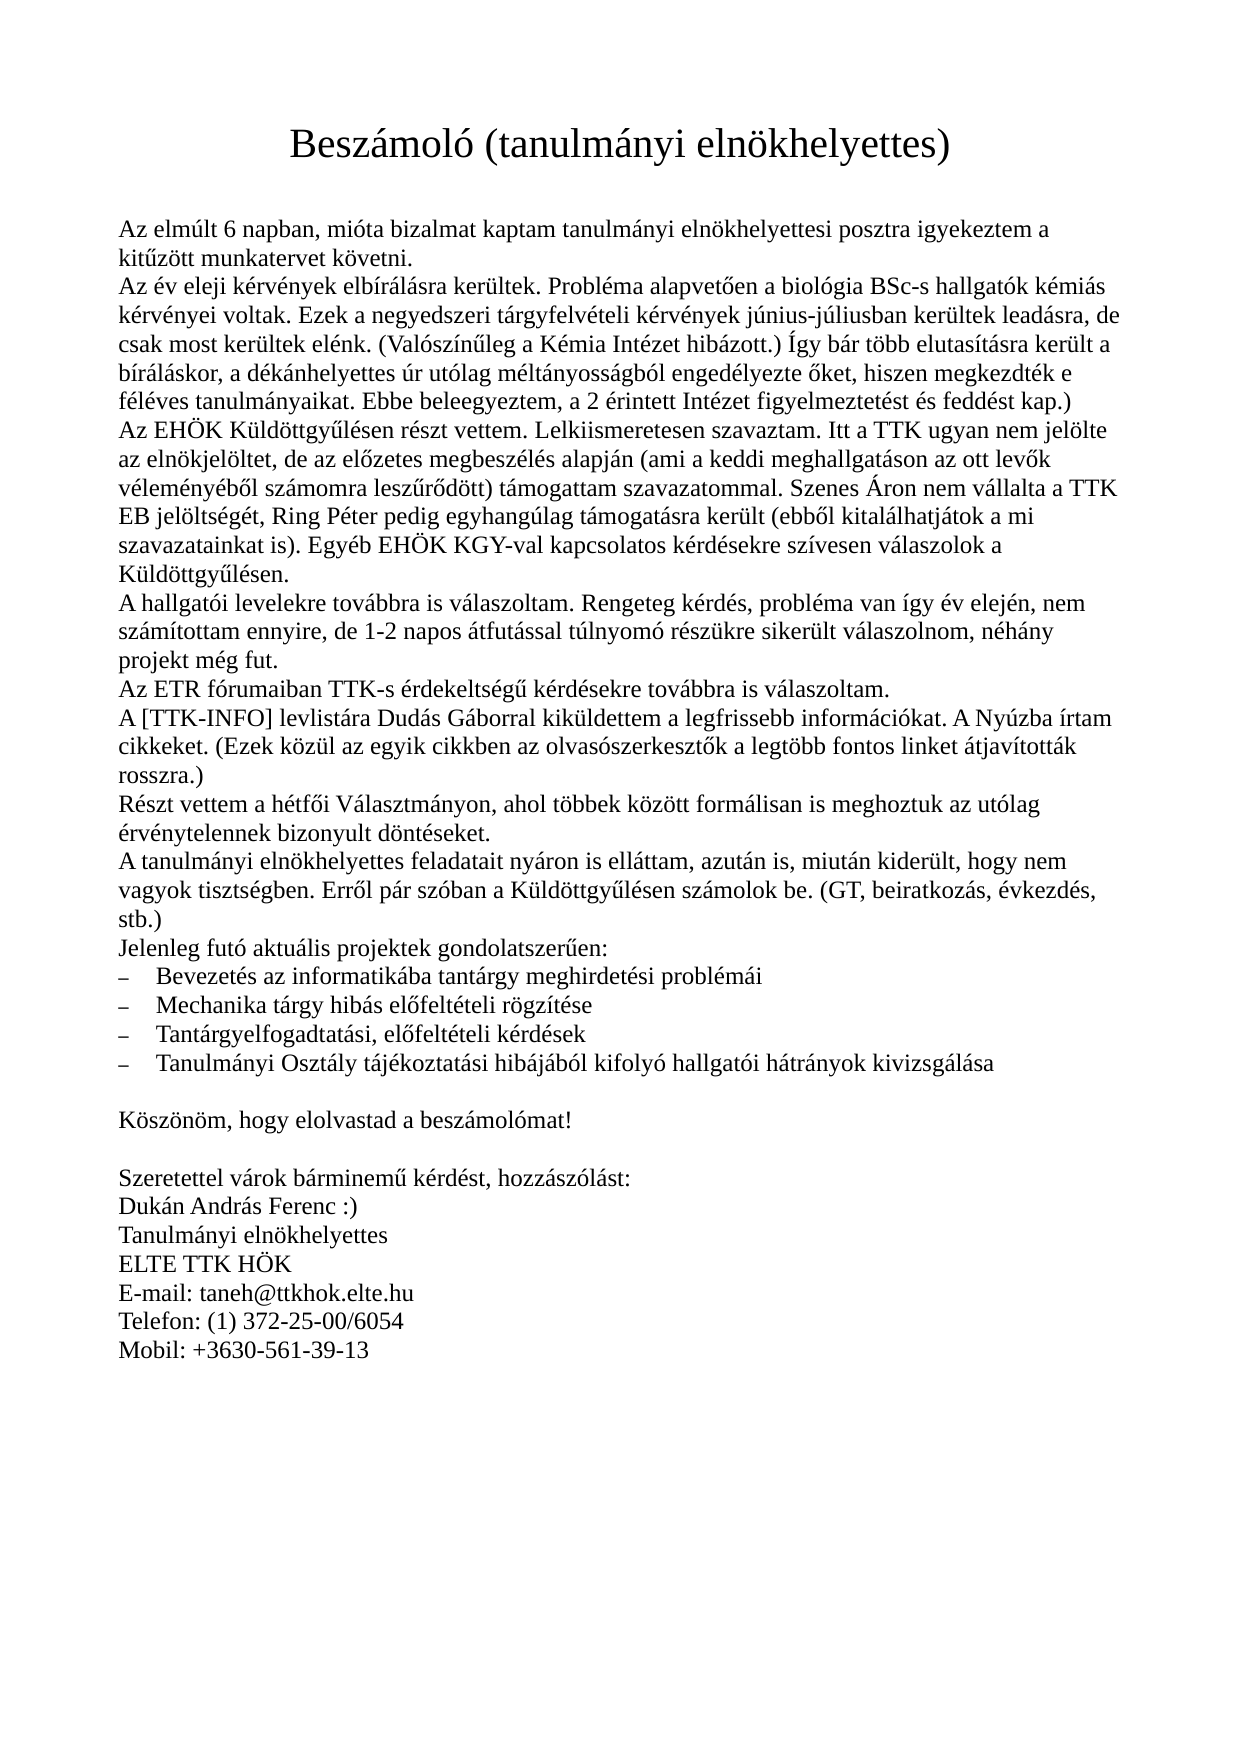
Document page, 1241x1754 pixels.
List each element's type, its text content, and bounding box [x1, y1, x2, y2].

text A tanulmányi elnökhelyettes feladatait nyáron is elláttam, azután is, miután kiderült, hogy nem vagyok tisztségben. Erről pár szóban a Küldöttgyűlésen számolok be. (GT, beiratkozás, évkezdés, stb.) [118, 846, 1122, 933]
list Tanulmányi Osztály tájékoztatási hibájából kifolyó hallgatói hátrányok kivizsgálása [118, 1048, 1122, 1076]
text Telefon: (1) 372-25-00/6054 [118, 1306, 1122, 1335]
text Szeretettel várok bárminemű kérdést, hozzászólást: [118, 1163, 1122, 1191]
list Tantárgyelfogadtatási, előfeltételi kérdések [118, 1019, 1122, 1048]
list Bevezetés az informatikába tantárgy meghirdetési problémái [118, 961, 1122, 990]
text ELTE TTK HÖK [118, 1249, 1122, 1278]
text A [TTK-INFO] levlistára Dudás Gáborral kiküldettem a legfrissebb információkat. A Nyúzba írtam cikkeket. (Ezek közül az egyik cikkben az olvasószerkesztők a legtöbb fontos linket átjavították rosszra.) [118, 703, 1122, 789]
text E-mail: taneh@ttkhok.elte.hu [118, 1278, 1122, 1306]
text A hallgatói levelekre továbbra is válaszoltam. Rengeteg kérdés, probléma van így év elején, nem számítottam ennyire, de 1-2 napos átfutással túlnyomó részükre sikerült válaszolnom, néhány projekt még fut. [118, 588, 1122, 674]
text Az év eleji kérvények elbírálásra kerültek. Probléma alapvetően a biológia BSc-s hallgatók kémiás kérvényei voltak. Ezek a negyedszeri tárgyfelvételi kérvények június-júliusban kerültek leadásra, de csak most kerültek elénk. (Valószínűleg a Kémia Intézet hibázott.) Így bár több elutasításra került a bíráláskor, a dékánhelyettes úr utólag méltányosságból engedélyezte őket, hiszen megkezdték e féléves tanulmányaikat. Ebbe beleegyeztem, a 2 érintett Intézet figyelmeztetést és feddést kap.) [118, 271, 1122, 415]
text Az elmúlt 6 napban, mióta bizalmat kaptam tanulmányi elnökhelyettesi posztra igyekeztem a kitűzött munkatervet követni. [118, 214, 1122, 271]
text Jelenleg futó aktuális projektek gondolatszerűen: [118, 933, 1122, 961]
text Az EHÖK Küldöttgyűlésen részt vettem. Lelkiismeretesen szavaztam. Itt a TTK ugyan nem jelölte az elnökjelöltet, de az előzetes megbeszélés alapján (ami a keddi meghallgatáson az ott levők véleményéből számomra leszűrődött) támogattam szavazatommal. Szenes Áron nem vállalta a TTK EB jelöltségét, Ring Péter pedig egyhangúlag támogatásra került (ebből kitalálhatjátok a mi szavazatainkat is). Egyéb EHÖK KGY-val kapcsolatos kérdésekre szívesen válaszolok a Küldöttgyűlésen. [118, 415, 1122, 588]
text Dukán András Ferenc :) [118, 1191, 1122, 1220]
text Az ETR fórumaiban TTK-s érdekeltségű kérdésekre továbbra is válaszoltam. [118, 674, 1122, 703]
text Beszámoló (tanulmányi elnökhelyettes) [118, 118, 1122, 166]
text Mobil: +3630-561-39-13 [118, 1335, 1122, 1364]
text Részt vettem a hétfői Választmányon, ahol többek között formálisan is meghoztuk az utólag érvénytelennek bizonyult döntéseket. [118, 789, 1122, 846]
text Köszönöm, hogy elolvastad a beszámolómat! [118, 1105, 1122, 1134]
list Mechanika tárgy hibás előfeltételi rögzítése [118, 990, 1122, 1019]
text Tanulmányi elnökhelyettes [118, 1220, 1122, 1249]
